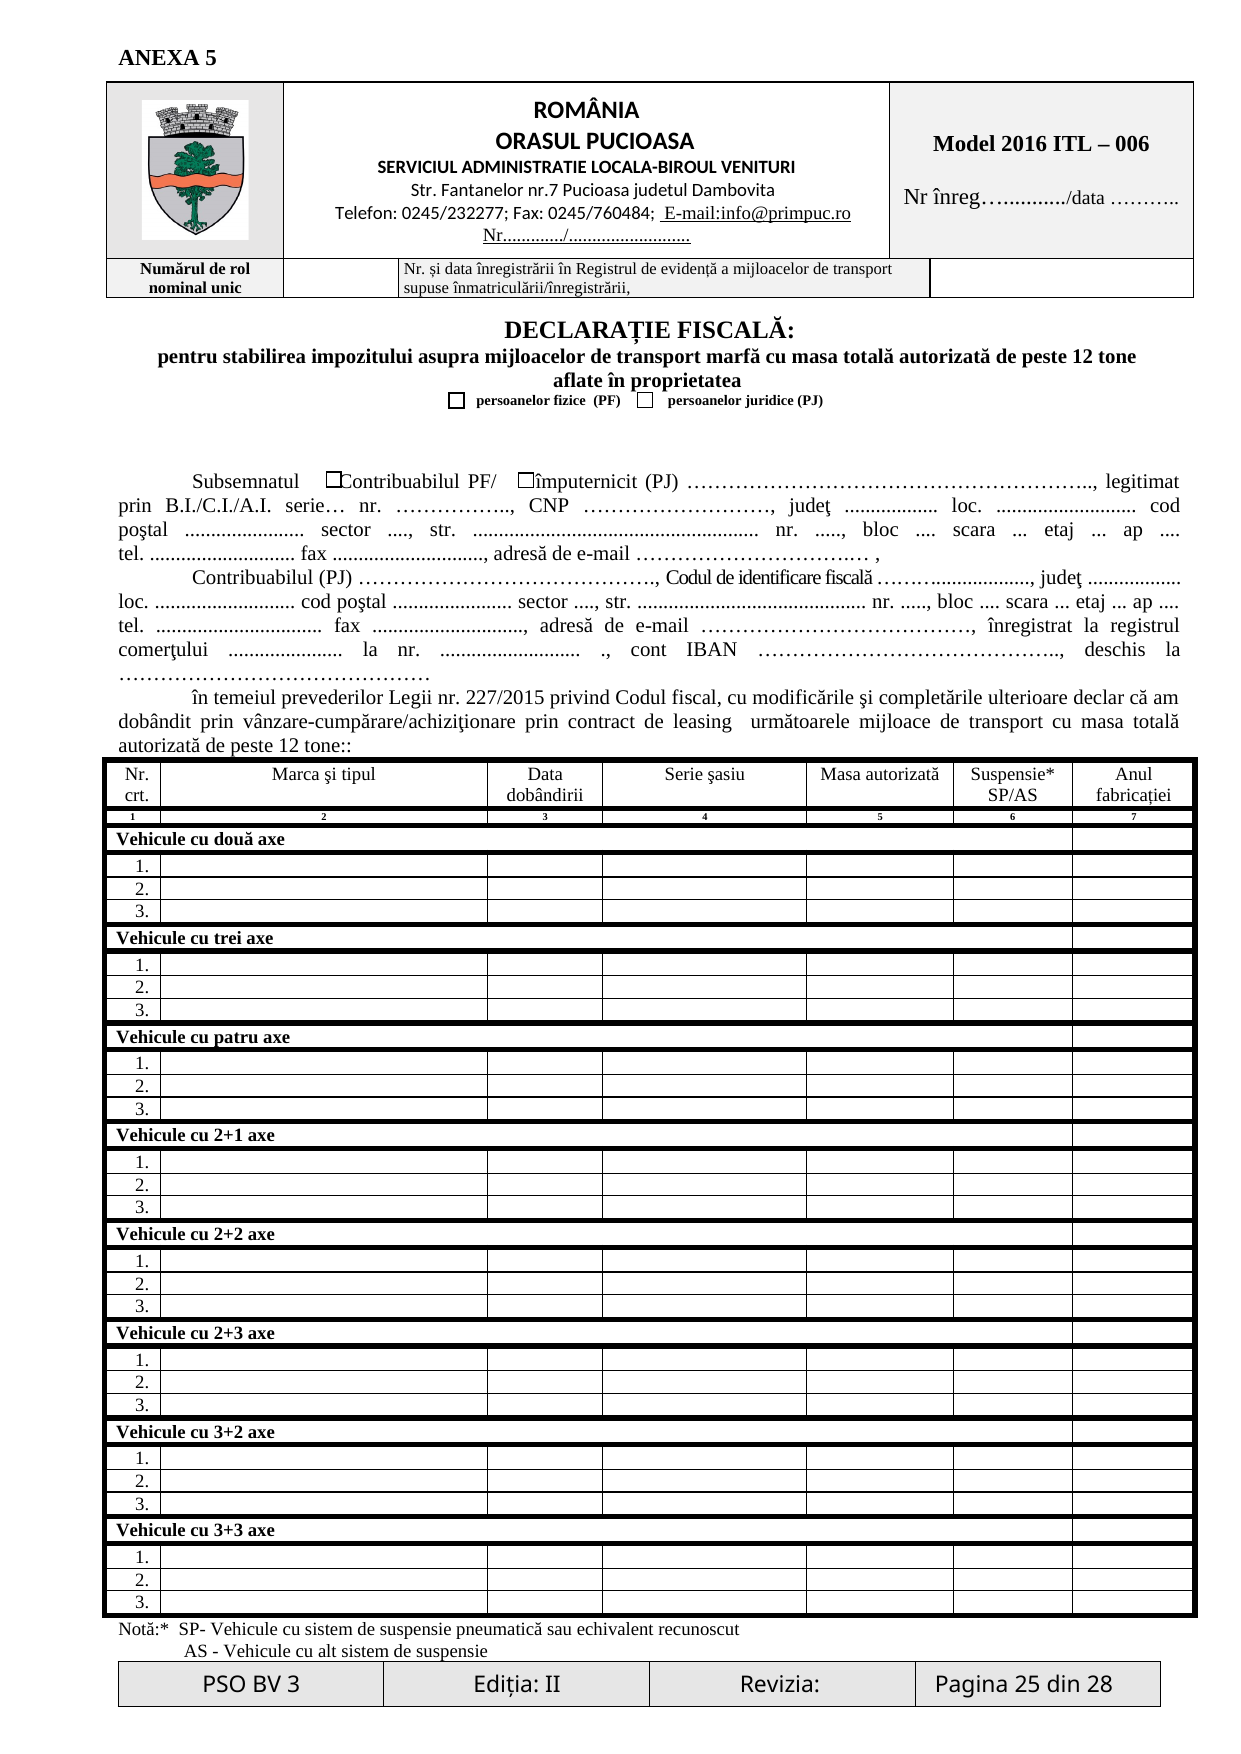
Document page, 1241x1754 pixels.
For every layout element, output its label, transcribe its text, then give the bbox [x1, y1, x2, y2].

table_cell [161, 1493, 487, 1514]
table_cell [488, 1371, 602, 1393]
table_cell [161, 1349, 487, 1370]
table_cell [161, 878, 487, 899]
table_cell Numărul de rol nominal unic [107, 259, 283, 297]
table_cell [488, 1394, 602, 1415]
table_cell [603, 1349, 806, 1370]
table_cell 1. [107, 1250, 160, 1271]
table_cell [807, 1470, 953, 1491]
table_cell [1073, 1569, 1192, 1590]
table_cell [1073, 1223, 1192, 1244]
table_cell Vehicule cu 2+1 axe [107, 1124, 1072, 1146]
table_cell [1073, 927, 1192, 948]
table_cell [1073, 1151, 1192, 1173]
table_cell [1073, 828, 1192, 849]
table_cell [807, 1295, 953, 1317]
table_cell [161, 1052, 487, 1074]
table_cell [603, 999, 806, 1020]
table_cell [1073, 999, 1192, 1020]
table_cell [807, 1394, 953, 1415]
table_cell [488, 1569, 602, 1590]
picture [141, 100, 249, 240]
table_header Anul fabricației [1073, 763, 1192, 806]
table_header Data dobândirii [488, 763, 602, 806]
table_cell [1073, 1250, 1192, 1271]
table_cell [161, 1151, 487, 1173]
table_cell Vehicule cu trei axe [107, 927, 1072, 948]
table_cell [954, 1151, 1072, 1173]
table_cell [603, 1174, 806, 1195]
table_cell Vehicule cu patru axe [107, 1026, 1072, 1047]
table_cell 2. [107, 1174, 160, 1195]
table_cell 2. [107, 1273, 160, 1294]
table_header Revizia: [650, 1662, 915, 1706]
table_cell [161, 976, 487, 998]
table_cell [954, 1174, 1072, 1195]
table_cell [954, 976, 1072, 998]
table_cell [603, 1371, 806, 1393]
table_header [107, 83, 283, 258]
table_cell [807, 1075, 953, 1096]
table_cell 1. [107, 1151, 160, 1173]
table_cell [161, 1098, 487, 1119]
table_cell [1073, 1174, 1192, 1195]
table_cell [954, 878, 1072, 899]
table_cell 1. [107, 855, 160, 876]
table_cell Vehicule cu 2+2 axe [107, 1223, 1072, 1244]
table_cell [284, 259, 398, 297]
table_cell [1073, 1349, 1192, 1370]
table_cell [807, 1196, 953, 1218]
table_cell [954, 1371, 1072, 1393]
table_cell [603, 900, 806, 922]
table_cell [807, 999, 953, 1020]
table_cell [807, 1569, 953, 1590]
table_cell [603, 976, 806, 998]
table_cell [603, 1546, 806, 1568]
table_cell [954, 1493, 1072, 1514]
table_cell [954, 1569, 1072, 1590]
table_cell 3. [107, 1196, 160, 1218]
table_cell [807, 1250, 953, 1271]
table_cell [807, 1174, 953, 1195]
table_cell Nr. și data înregistrării în Registrul de evidență a mijloacelor de transport supuse înmatriculării/înregistrării, [399, 259, 929, 297]
table_cell [807, 1151, 953, 1173]
table_cell 1. [107, 1349, 160, 1370]
table_cell [1073, 1052, 1192, 1074]
table_cell [488, 1098, 602, 1119]
table_header Serie şasiu [603, 763, 806, 806]
table_cell [807, 1052, 953, 1074]
table_cell 1. [107, 954, 160, 975]
table_cell Vehicule cu 3+3 axe [107, 1519, 1072, 1541]
table_cell [954, 1470, 1072, 1491]
table_cell [161, 1075, 487, 1096]
table_cell [488, 976, 602, 998]
table_cell [488, 1470, 602, 1491]
table_cell 2. [107, 1371, 160, 1393]
table_header Nr. crt. [107, 763, 160, 806]
table_cell [1073, 1591, 1192, 1613]
table_cell [1073, 1519, 1192, 1541]
table_cell 5 [807, 811, 953, 823]
table_cell [954, 954, 1072, 975]
table_cell Vehicule cu două axe [107, 828, 1072, 849]
table_cell [603, 1591, 806, 1613]
table_cell 1 [107, 811, 160, 823]
table_cell 1. [107, 1447, 160, 1469]
table_cell 2. [107, 1569, 160, 1590]
text Subsemnatul Contribuabilul PF/ împuternicit (PJ) ………………………………………………….., legitimat prin B.I./C.I./A.I. serie… nr. …………….., CNP ………………………, judeţ .................. loc. ........................... cod poştal ....................... sector ...., str. ....................................................... nr. ....., bloc .... scara ... etaj ... ap .... tel. ............................ fax ............................., adresă de e-mail ………………………….… , [118, 468, 1181, 565]
table_cell 1. [107, 1052, 160, 1074]
table_cell [807, 855, 953, 876]
table_cell [807, 954, 953, 975]
table_cell [488, 1196, 602, 1218]
text Contribuabilul (PJ) ……………………………………., Codul de identificare fiscală ……….................., judeţ .................. loc. ........................... cod poştal ....................... sector ...., str. ............................................ nr. ....., bloc .... scara ... etaj ... ap .... tel. ................................ fax ............................., adresă de e-mail …………………………………, înregistrat la registrul comerţului ...................... la nr. ........................... ., cont IBAN …………………………………….., deschis la ……………………………………… [118, 565, 1181, 685]
table_cell [954, 1196, 1072, 1218]
table_cell [603, 878, 806, 899]
table_cell [161, 954, 487, 975]
table_cell 2 [161, 811, 487, 823]
table_cell [954, 1349, 1072, 1370]
table_cell [603, 1470, 806, 1491]
table_cell [954, 1273, 1072, 1294]
table_cell [603, 1273, 806, 1294]
table_header Model 2016 ITL – 006 Nr înreg….........../data ……….. [890, 83, 1193, 258]
table_cell [603, 1151, 806, 1173]
table_header Marca şi tipul [161, 763, 487, 806]
table_cell [603, 1250, 806, 1271]
table_cell [807, 976, 953, 998]
table_cell [1073, 1394, 1192, 1415]
table_cell [161, 1273, 487, 1294]
table_cell [603, 1052, 806, 1074]
table_cell [488, 1349, 602, 1370]
table_header PSO BV 3 [119, 1662, 383, 1706]
table_cell [488, 878, 602, 899]
table_cell Vehicule cu 3+2 axe [107, 1421, 1072, 1442]
table_cell [807, 1371, 953, 1393]
table_cell [1073, 1447, 1192, 1469]
table_cell [603, 1075, 806, 1096]
table_cell [161, 855, 487, 876]
table_cell [954, 1447, 1072, 1469]
table_cell [807, 1273, 953, 1294]
table_cell [488, 1493, 602, 1514]
table_cell [954, 999, 1072, 1020]
table_cell [488, 1295, 602, 1317]
table_cell 1. [107, 1546, 160, 1568]
table_cell 3. [107, 1591, 160, 1613]
table_cell [603, 1493, 806, 1514]
table_cell [954, 1098, 1072, 1119]
table_cell [603, 1098, 806, 1119]
table_cell [807, 1591, 953, 1613]
table_cell 3. [107, 1295, 160, 1317]
table_cell [161, 900, 487, 922]
table_cell [603, 1394, 806, 1415]
table_cell [1073, 1493, 1192, 1514]
text Notă:* SP- Vehicule cu sistem de suspensie pneumatică sau echivalent recunoscut [118, 1618, 1181, 1639]
text ANEXA 5 [118, 44, 1181, 71]
table_cell [488, 1447, 602, 1469]
table_cell [1073, 1470, 1192, 1491]
text în temeiul prevederilor Legii nr. 227/2015 privind Codul fiscal, cu modificările şi completările ulterioare declar că am dobândit prin vânzare-cumpărare/achiziţionare prin contract de leasing următoarele mijloace de transport cu masa totală autorizată de peste 12 tone:: [118, 685, 1181, 757]
table_cell [161, 1569, 487, 1590]
table_cell [954, 900, 1072, 922]
table_cell 6 [954, 811, 1072, 823]
table_cell [161, 1196, 487, 1218]
table_cell 3. [107, 1394, 160, 1415]
table_cell [161, 1394, 487, 1415]
table_cell [603, 1295, 806, 1317]
table_cell [954, 1546, 1072, 1568]
table_cell [488, 1546, 602, 1568]
table_cell 2. [107, 976, 160, 998]
table_cell [603, 1569, 806, 1590]
table_cell [161, 1591, 487, 1613]
table_cell [603, 1447, 806, 1469]
table_cell [488, 1273, 602, 1294]
table_cell 2. [107, 1075, 160, 1096]
table_cell [488, 954, 602, 975]
table_cell [161, 999, 487, 1020]
table_header Masa autorizată [807, 763, 953, 806]
table_cell [488, 999, 602, 1020]
table_cell 3. [107, 1493, 160, 1514]
table_cell [954, 1075, 1072, 1096]
table_cell [161, 1174, 487, 1195]
table_cell [807, 1349, 953, 1370]
table_cell [954, 1295, 1072, 1317]
table_cell [1073, 1371, 1192, 1393]
table_cell [954, 1052, 1072, 1074]
table_cell 3. [107, 999, 160, 1020]
table_header ROMÂNIA ORASUL PUCIOASA SERVICIUL ADMINISTRATIE LOCALA-BIROUL VENITURI Str. Fantanelor nr.7 Pucioasa judetul Dambovita Telefon: 0245/232277; Fax: 0245/760484; E-mail:info@primpuc.ro Nr............./.......................... [284, 83, 889, 258]
table_header Pagina 25 din 28 [916, 1662, 1160, 1706]
table_cell [807, 1546, 953, 1568]
table_cell [1073, 954, 1192, 975]
table_cell [1073, 1546, 1192, 1568]
table_cell [603, 954, 806, 975]
table_cell [161, 1447, 487, 1469]
table_cell [488, 900, 602, 922]
table_cell 3. [107, 1098, 160, 1119]
table_cell [954, 1250, 1072, 1271]
table_cell [488, 1174, 602, 1195]
table_cell [1073, 1075, 1192, 1096]
table_cell DECLARAȚIE FISCALĂ: pentru stabilirea impozitului asupra mijloacelor de transport marfă cu masa totală autorizată de peste 12 tone aflate în proprietatea persoanelor fizice (PF) persoanelor juridice (PJ) [106, 298, 1193, 408]
table_cell 3. [107, 900, 160, 922]
table_cell [954, 1591, 1072, 1613]
table_header Ediţia: II [384, 1662, 649, 1706]
table_cell [1073, 1196, 1192, 1218]
table_cell [1073, 1026, 1192, 1047]
table_cell [488, 1052, 602, 1074]
table_cell [603, 1196, 806, 1218]
table_cell [807, 900, 953, 922]
table_cell [161, 1546, 487, 1568]
table_cell [1073, 1421, 1192, 1442]
table_cell [488, 1151, 602, 1173]
table_cell 3 [488, 811, 602, 823]
table_header Suspensie* SP/AS [954, 763, 1072, 806]
table_cell [161, 1470, 487, 1491]
table_cell [1073, 1098, 1192, 1119]
table_cell [488, 1075, 602, 1096]
text AS - Vehicule cu alt sistem de suspensie [118, 1639, 1181, 1661]
table_cell [807, 878, 953, 899]
table_cell 4 [603, 811, 806, 823]
table_cell [1073, 1295, 1192, 1317]
table_cell [161, 1295, 487, 1317]
table_cell [488, 855, 602, 876]
table_cell [161, 1371, 487, 1393]
table_cell [1073, 1124, 1192, 1146]
table_cell [161, 1250, 487, 1271]
table_cell [1073, 900, 1192, 922]
table_cell 2. [107, 878, 160, 899]
table_cell [807, 1493, 953, 1514]
table_cell 2. [107, 1470, 160, 1491]
table_cell [1073, 855, 1192, 876]
table_cell [488, 1250, 602, 1271]
table_cell [1073, 976, 1192, 998]
table_cell [954, 855, 1072, 876]
table_cell [931, 259, 1193, 297]
table_cell [954, 1394, 1072, 1415]
table_cell [1073, 1273, 1192, 1294]
table_cell [807, 1098, 953, 1119]
table_cell 7 [1073, 811, 1192, 823]
table_cell [1073, 878, 1192, 899]
table_cell Vehicule cu 2+3 axe [107, 1322, 1072, 1343]
table_cell [488, 1591, 602, 1613]
table_cell [1073, 1322, 1192, 1343]
table_cell [603, 855, 806, 876]
table_cell [807, 1447, 953, 1469]
